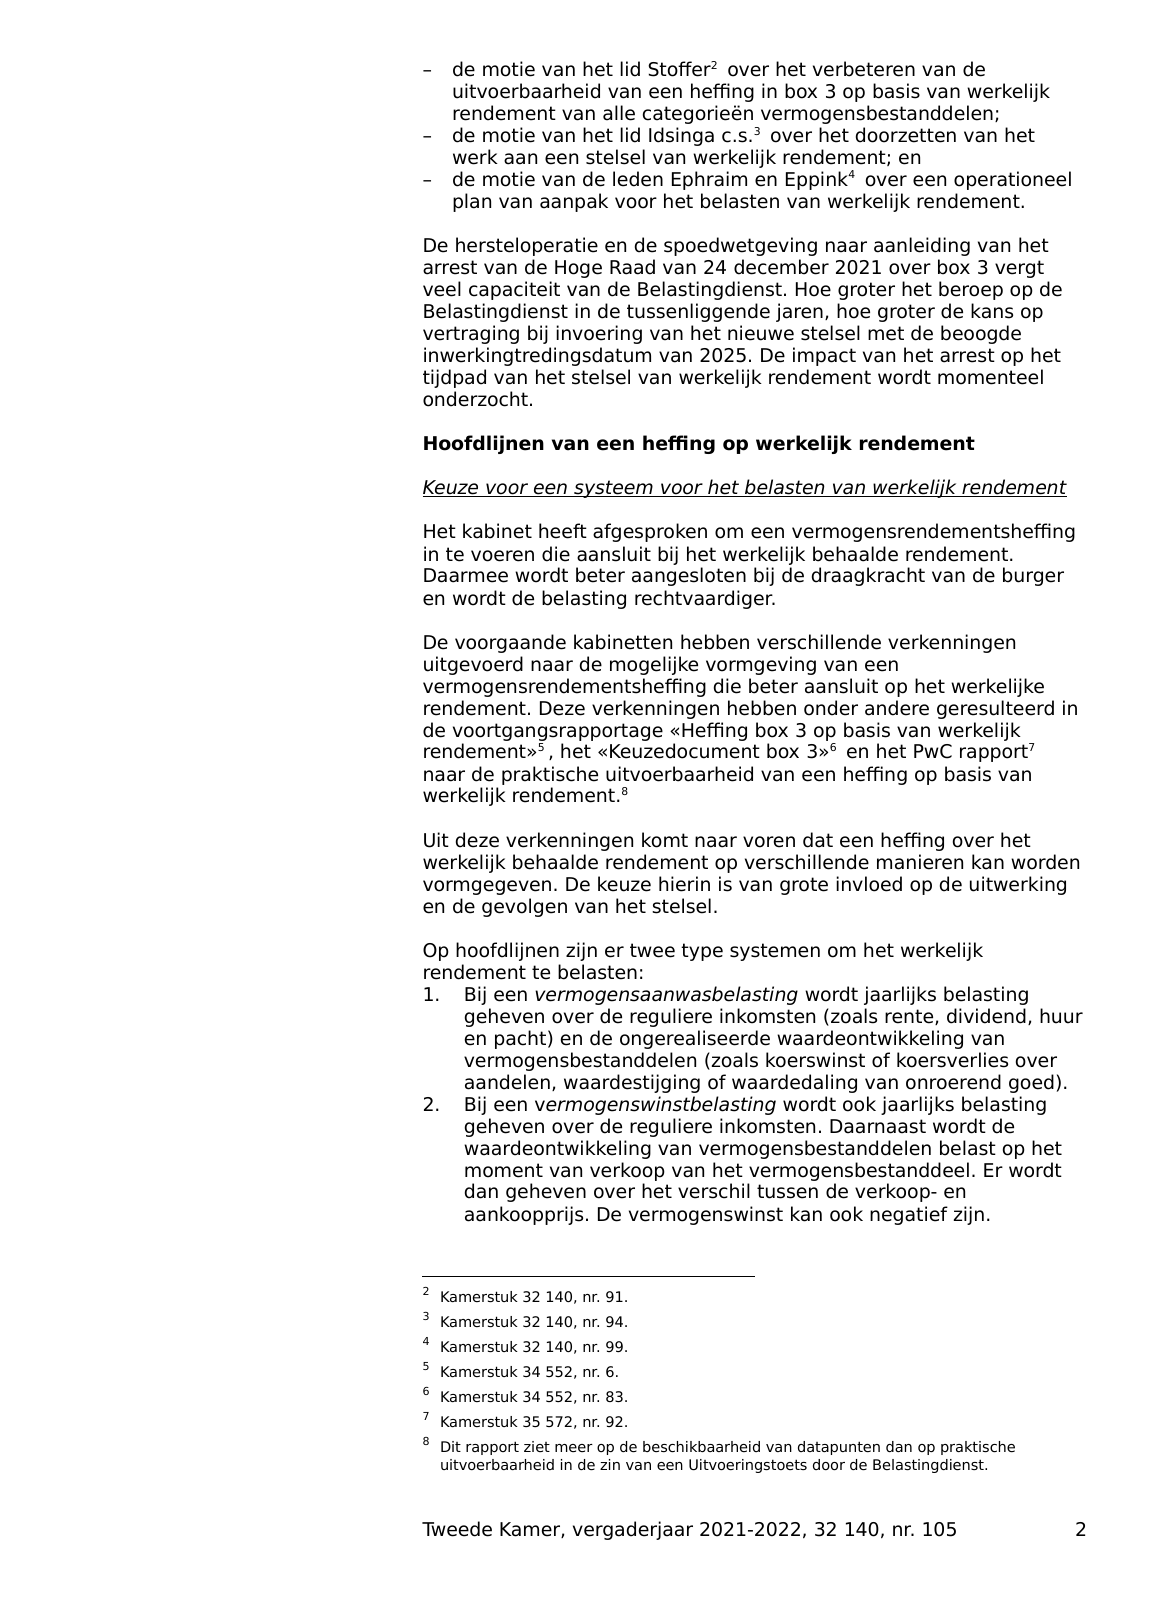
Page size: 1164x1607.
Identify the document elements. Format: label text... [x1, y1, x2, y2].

text Op hoofdlijnen zijn er twee type systemen om het werkelijk rendement te belasten: [422, 940, 1087, 984]
text Kamerstuk 34 552, nr. 6. [422, 1360, 1087, 1382]
subtitle Keuze voor een systeem voor het belasten van werkelijk rendement [422, 477, 1087, 499]
text Dit rapport ziet meer op de beschikbaarheid van datapunten dan op praktische uitvoerbaarheid in de zin van een Uitvoeringstoets door de Belastingdienst. [422, 1435, 1087, 1474]
text – de motie van de leden Ephraim en Eppink over een operationeel plan van aanpak voor het belasten van werkelijk rendement. [422, 169, 1087, 213]
text 2. Bij een vermogenswinstbelasting wordt ook jaarlijks belasting geheven over de reguliere inkomsten. Daarnaast wordt de waardeontwikkeling van vermogensbestanddelen belast op het moment van verkoop van het vermogensbestanddeel. Er wordt dan geheven over het verschil tussen de verkoop- en aankoopprijs. De vermogenswinst kan ook negatief zijn. [422, 1093, 1087, 1225]
text Kamerstuk 32 140, nr. 94. [422, 1310, 1087, 1332]
subtitle Hoofdlijnen van een heffing op werkelijk rendement [422, 433, 1087, 455]
text Kamerstuk 32 140, nr. 91. [422, 1285, 1087, 1307]
text – de motie van het lid Stoffer over het verbeteren van de uitvoerbaarheid van een heffing in box 3 op basis van werkelijk rendement van alle categorieën vermogensbestanddelen; [422, 59, 1087, 125]
text Kamerstuk 34 552, nr. 83. [422, 1385, 1087, 1407]
text 1. Bij een vermogensaanwasbelasting wordt jaarlijks belasting geheven over de reguliere inkomsten (zoals rente, dividend, huur en pacht) en de ongerealiseerde waardeontwikkeling van vermogensbestanddelen (zoals koerswinst of koersverlies over aandelen, waardestijging of waardedaling van onroerend goed). [422, 984, 1087, 1093]
text Het kabinet heeft afgesproken om een vermogensrendementsheffing in te voeren die aansluit bij het werkelijk behaalde rendement. Daarmee wordt beter aangesloten bij de draagkracht van de burger en wordt de belasting rechtvaardiger. [422, 521, 1087, 609]
text Uit deze verkenningen komt naar voren dat een heffing over het werkelijk behaalde rendement op verschillende manieren kan worden vormgegeven. De keuze hierin is van grote invloed op de uitwerking en de gevolgen van het stelsel. [422, 829, 1087, 917]
text – de motie van het lid Idsinga c.s. over het doorzetten van het werk aan een stelsel van werkelijk rendement; en [422, 125, 1087, 169]
text Kamerstuk 32 140, nr. 99. [422, 1335, 1087, 1357]
text Kamerstuk 35 572, nr. 92. [422, 1410, 1087, 1432]
text De voorgaande kabinetten hebben verschillende verkenningen uitgevoerd naar de mogelijke vormgeving van een vermogensrendementsheffing die beter aansluit op het werkelijke rendement. Deze verkenningen hebben onder andere geresulteerd in de voortgangsrapportage «Heffing box 3 op basis van werkelijk rendement», het «Keuzedocument box 3» en het PwC rapport naar de praktische uitvoerbaarheid van een heffing op basis van werkelijk rendement. [422, 632, 1087, 807]
text De hersteloperatie en de spoedwetgeving naar aanleiding van het arrest van de Hoge Raad van 24 december 2021 over box 3 vergt veel capaciteit van de Belastingdienst. Hoe groter het beroep op de Belastingdienst in de tussenliggende jaren, hoe groter de kans op vertraging bij invoering van het nieuwe stelsel met de beoogde inwerkingtredingsdatum van 2025. De impact van het arrest op het tijdpad van het stelsel van werkelijk rendement wordt momenteel onderzocht. [422, 235, 1087, 411]
